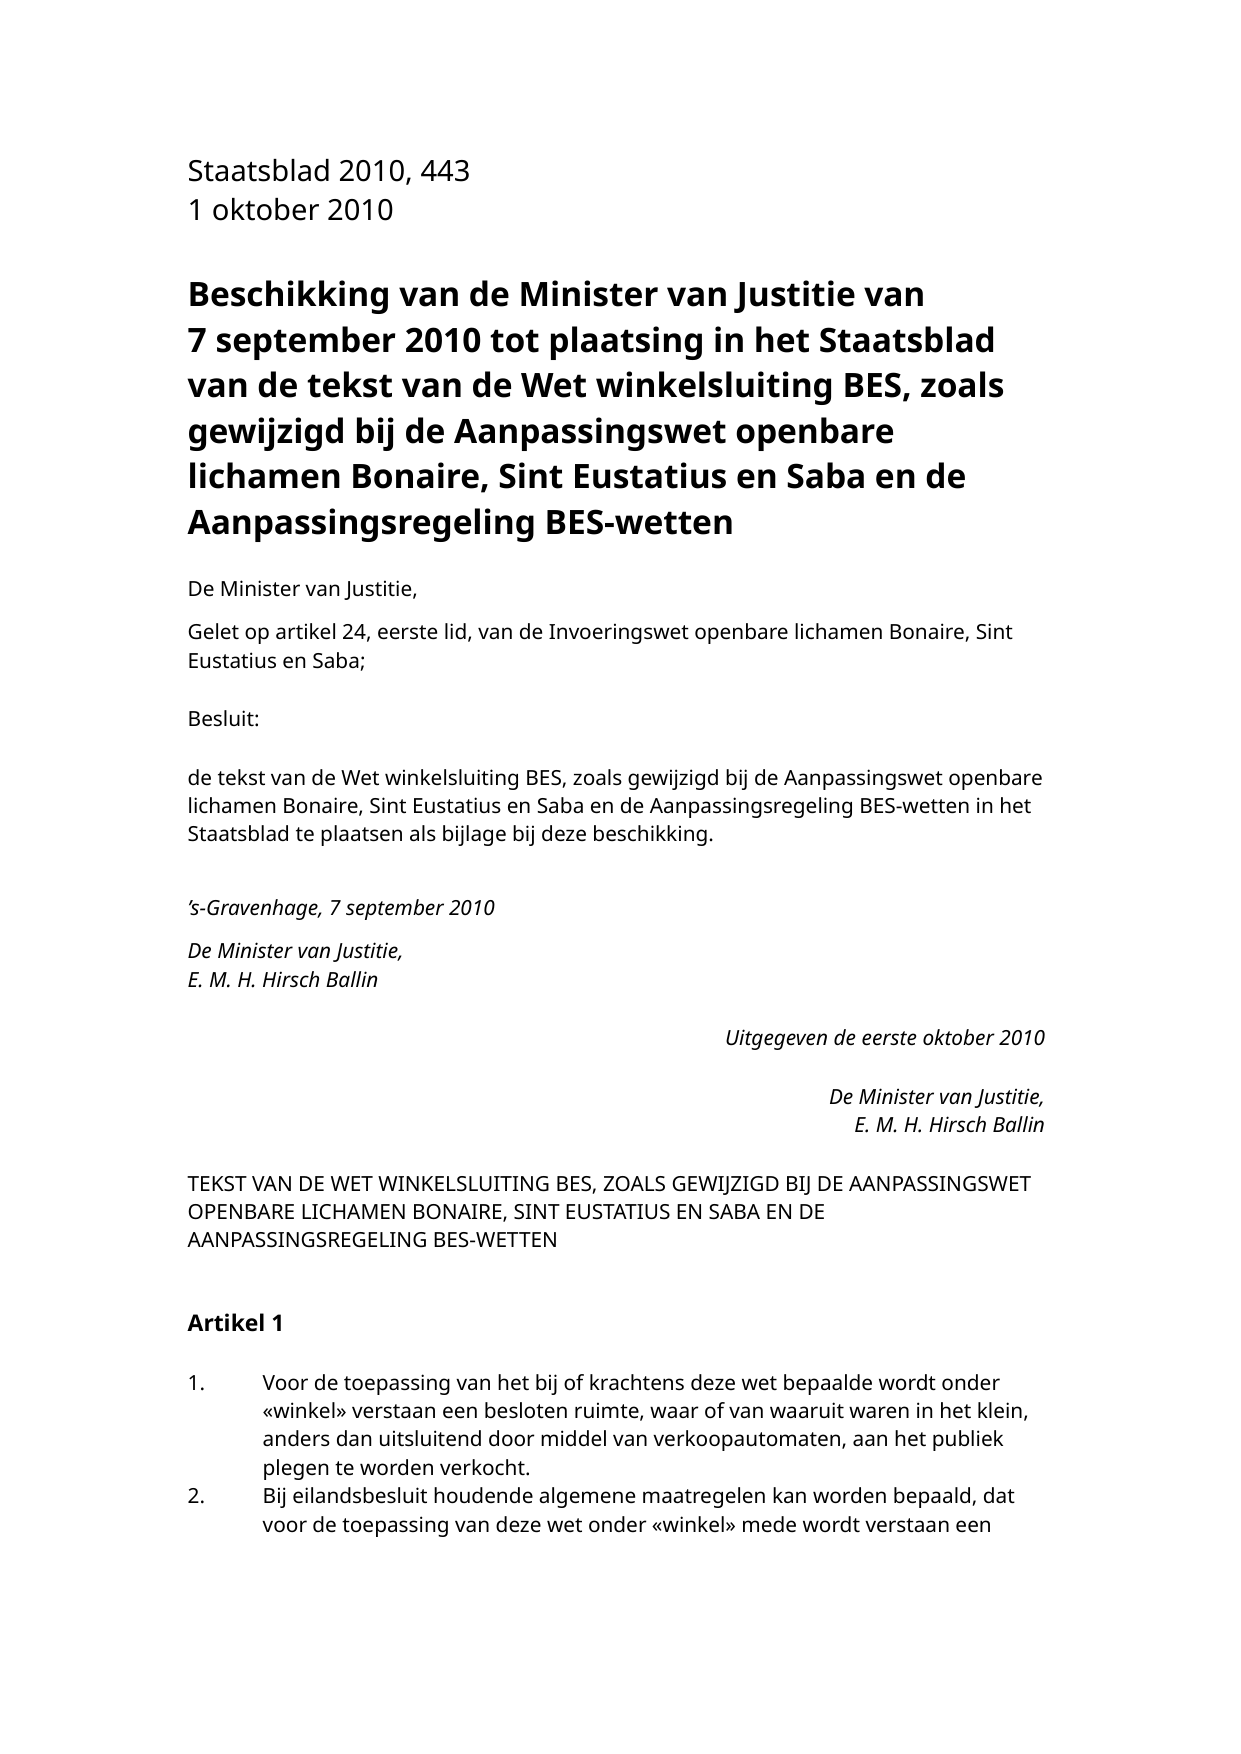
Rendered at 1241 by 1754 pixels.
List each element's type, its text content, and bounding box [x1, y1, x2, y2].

list Bij eilandsbesluit houdende algemene maatregelen kan worden bepaald, dat voor de toepassing van deze wet onder «winkel» mede wordt verstaan een [187, 1481, 1053, 1538]
subtitle TEKST VAN DE WET WINKELSLUITING BES, ZOALS GEWIJZIGD BIJ DE AANPASSINGSWET OPENBARE LICHAMEN BONAIRE, SINT EUSTATIUS EN SABA EN DE AANPASSINGSREGELING BES-WETTEN [187, 1169, 1053, 1254]
text De Minister van Justitie, [187, 1082, 1053, 1110]
text Uitgegeven de eerste oktober 2010 [187, 1023, 1053, 1052]
text E. M. H. Hirsch Ballin [187, 965, 1053, 993]
list Voor de toepassing van het bij of krachtens deze wet bepaalde wordt onder «winkel» verstaan een besloten ruimte, waar of van waaruit waren in het klein, anders dan uitsluitend door middel van verkoopautomaten, aan het publiek plegen te worden verkocht. [187, 1368, 1053, 1481]
subtitle Beschikking van de Minister van Justitie van 7 september 2010 tot plaatsing in het Staatsblad van de tekst van de Wet winkelsluiting BES, zoals gewijzigd bij de Aanpassingswet openbare lichamen Bonaire, Sint Eustatius en Saba en de Aanpassingsregeling BES-wetten [187, 271, 1053, 544]
text E. M. H. Hirsch Ballin [187, 1110, 1053, 1139]
text Besluit: [187, 704, 1053, 733]
text Gelet op artikel 24, eerste lid, van de Invoeringswet openbare lichamen Bonaire, Sint Eustatius en Saba; [187, 617, 1053, 674]
text ’s-Gravenhage, 7 september 2010 [187, 893, 1053, 921]
subtitle Artikel 1 [187, 1306, 1053, 1338]
text Staatsblad 2010, 443 [187, 150, 1053, 190]
text 1 oktober 2010 [187, 190, 1053, 229]
text De Minister van Justitie, [187, 574, 1053, 602]
text De Minister van Justitie, [187, 936, 1053, 965]
text de tekst van de Wet winkelsluiting BES, zoals gewijzigd bij de Aanpassingswet openbare lichamen Bonaire, Sint Eustatius en Saba en de Aanpassingsregeling BES-wetten in het Staatsblad te plaatsen als bijlage bij deze beschikking. [187, 763, 1053, 848]
